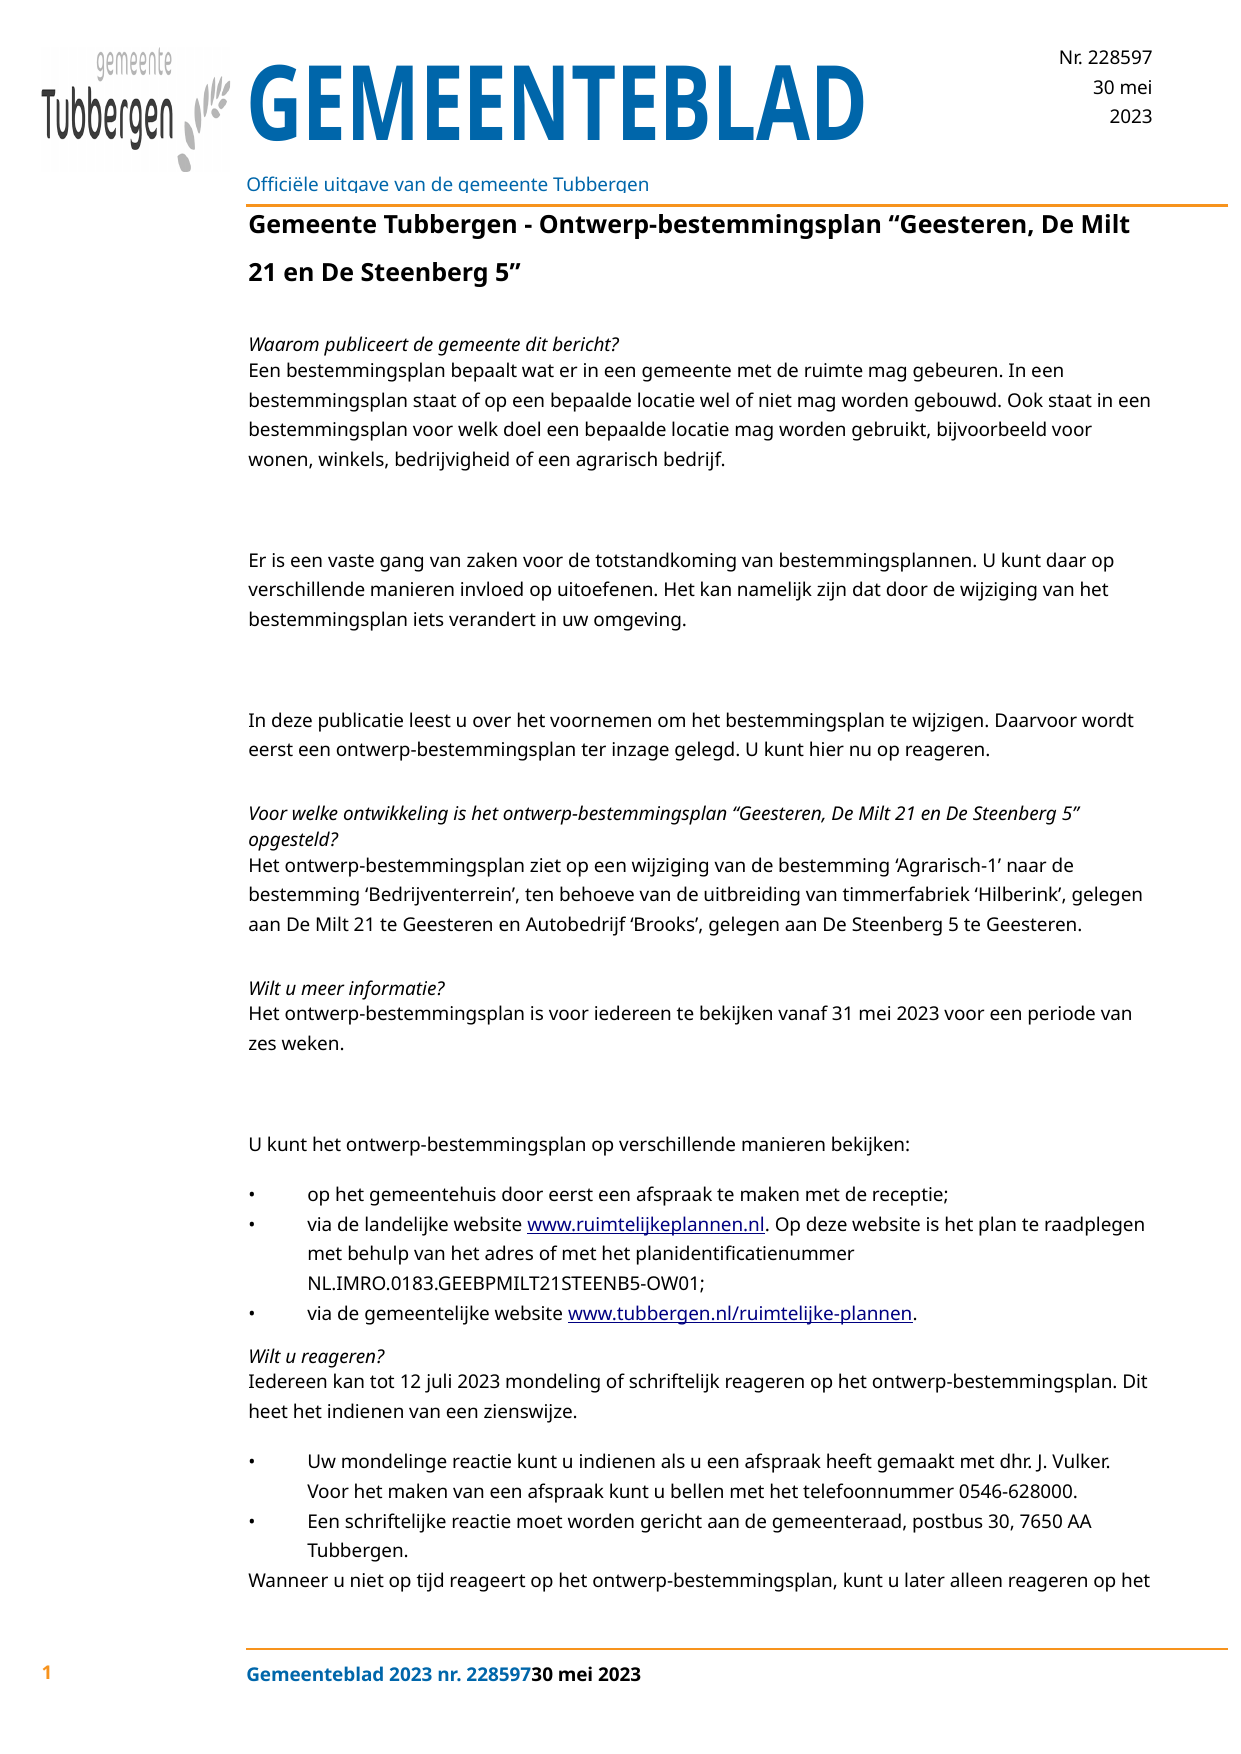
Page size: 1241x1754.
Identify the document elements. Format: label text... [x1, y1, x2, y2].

text Wilt u reageren? [248, 1343, 1152, 1369]
list via de gemeentelijke website www.tubbergen.nl/ruimtelijke-plannen. [248, 1300, 1152, 1326]
text Gemeente Tubbergen - Ontwerp-bestemmingsplan “Geesteren, De Milt 21 en De Steenberg 5” [248, 207, 1152, 288]
text Het ontwerp-bestemmingsplan ziet op een wijziging van de bestemming ‘Agrarisch-1’ naar de bestemming ‘Bedrijventerrein’, ten behoeve van de uitbreiding van timmerfabriek ‘Hilberink’, gelegen aan De Milt 21 te Geesteren en Autobedrijf ‘Brooks’, gelegen aan De Steenberg 5 te Geesteren. [248, 852, 1152, 937]
picture [41, 47, 231, 172]
text U kunt het ontwerp-bestemmingsplan op verschillende manieren bekijken: [248, 1131, 1152, 1157]
text Het ontwerp-bestemmingsplan is voor iedereen te bekijken vanaf 31 mei 2023 voor een periode van zes weken. [248, 1001, 1152, 1056]
text Waarom publiceert de gemeente dit bericht? [248, 331, 1152, 357]
list op het gemeentehuis door eerst een afspraak te maken met de receptie; [248, 1181, 1152, 1207]
text Wanneer u niet op tijd reageert op het ontwerp-bestemmingsplan, kunt u later alleen reageren op het [248, 1567, 1152, 1593]
text Wilt u meer informatie? [248, 975, 1152, 1001]
list Uw mondelinge reactie kunt u indienen als u een afspraak heeft gemaakt met dhr. J. Vulker. Voor het maken van een afspraak kunt u bellen met het telefoonnummer 0546-628000. [248, 1449, 1152, 1504]
text In deze publicatie leest u over het voornemen om het bestemmingsplan te wijzigen. Daarvoor wordt eerst een ontwerp-bestemmingsplan ter inzage gelegd. U kunt hier nu op reageren. [248, 707, 1152, 762]
text Er is een vaste gang van zaken voor de totstandkoming van bestemmingsplannen. U kunt daar op verschillende manieren invloed op uitoefenen. Het kan namelijk zijn dat door de wijziging van het bestemmingsplan iets verandert in uw omgeving. [248, 547, 1152, 632]
text Voor welke ontwikkeling is het ontwerp-bestemmingsplan “Geesteren, De Milt 21 en De Steenberg 5” opgesteld? [248, 800, 1152, 852]
list Een schriftelijke reactie moet worden gericht aan de gemeenteraad, postbus 30, 7650 AA Tubbergen. [248, 1508, 1152, 1563]
list via de landelijke website www.ruimtelijkeplannen.nl. Op deze website is het plan te raadplegen met behulp van het adres of met het planidentificatienummer NL.IMRO.0183.GEEBPMILT21STEENB5-OW01; [248, 1211, 1152, 1296]
text Iedereen kan tot 12 juli 2023 mondeling of schriftelijk reageren op het ontwerp-bestemmingsplan. Dit heet het indienen van een zienswijze. [248, 1369, 1152, 1424]
text Een bestemmingsplan bepaalt wat er in een gemeente met de ruimte mag gebeuren. In een bestemmingsplan staat of op een bepaalde locatie wel of niet mag worden gebouwd. Ook staat in een bestemmingsplan voor welk doel een bepaalde locatie mag worden gebruikt, bijvoorbeeld voor wonen, winkels, bedrijvigheid of een agrarisch bedrijf. [248, 357, 1152, 472]
